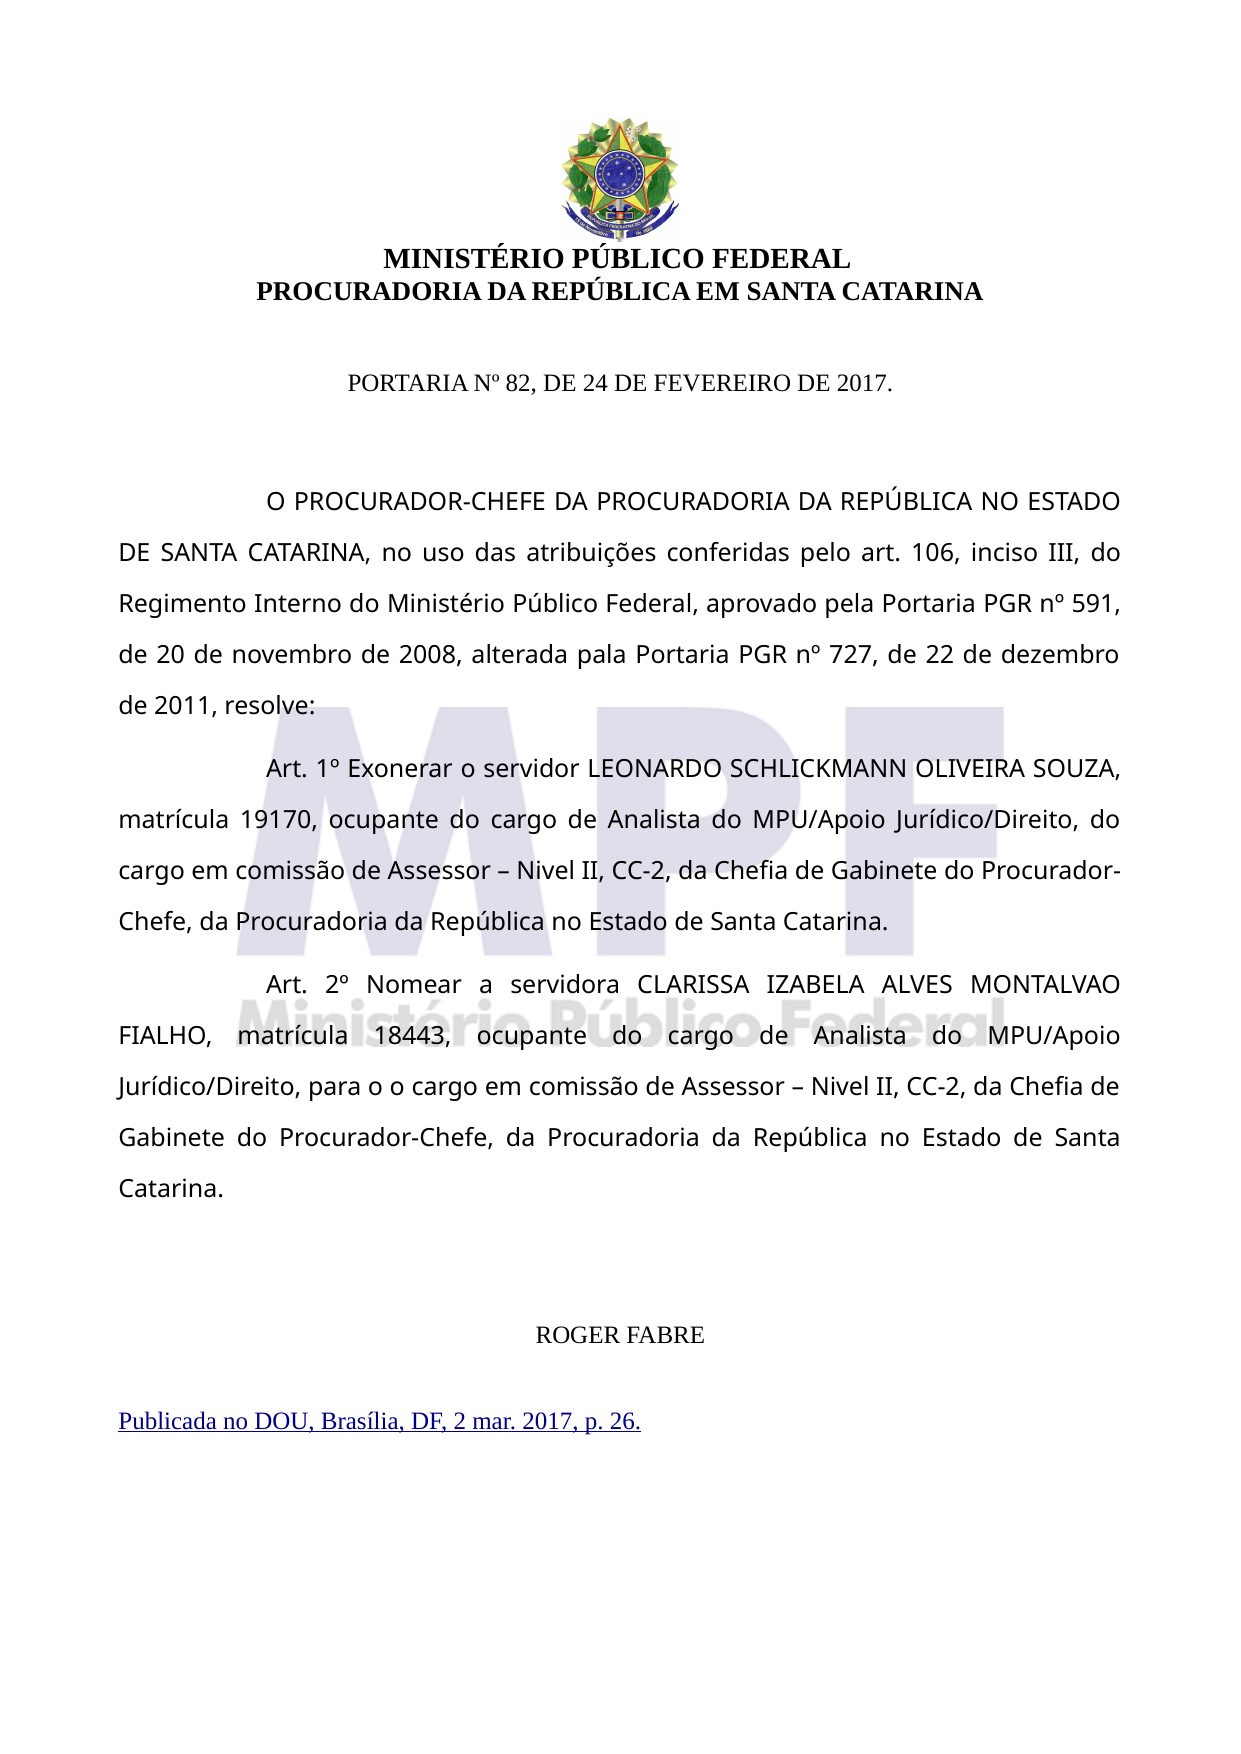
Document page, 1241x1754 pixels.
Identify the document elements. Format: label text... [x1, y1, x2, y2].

text Art. 1º Exonerar o servidor LEONARDO SCHLICKMANN OLIVEIRA SOUZA, matrícula 19170, ocupante do cargo de Analista do MPU/Apoio Jurídico/Direito, do cargo em comissão de Assessor – Nivel II, CC-2, da Chefia de Gabinete do Procurador-Chefe, da Procuradoria da República no Estado de Santa Catarina. [118, 751, 1122, 938]
text MINISTÉRIO PÚBLICO FEDERAL [118, 176, 1122, 275]
text O PROCURADOR-CHEFE DA PROCURADORIA DA REPÚBLICA NO ESTADO DE SANTA CATARINA, no uso das atribuições conferidas pelo art. 106, inciso III, do Regimento Interno do Ministério Público Federal, aprovado pela Portaria PGR nº 591, de 20 de novembro de 2008, alterada pala Portaria PGR nº 727, de 22 de dezembro de 2011, resolve: [118, 483, 1122, 722]
text PROCURADORIA DA REPÚBLICA EM SANTA CATARINA [118, 275, 1122, 306]
text Publicada no DOU, Brasília, DF, 2 mar. 2017, p. 26. [118, 1406, 1122, 1435]
picture [236, 938, 1004, 966]
text PORTARIA Nº 82, DE 24 DE FEVEREIRO DE 2017. [118, 368, 1122, 397]
text Art. 2º Nomear a servidora CLARISSA IZABELA ALVES MONTALVAO FIALHO, matrícula 18443, ocupante do cargo de Analista do MPU/Apoio Jurídico/Direito, para o o cargo em comissão de Assessor – Nivel II, CC-2, da Chefia de Gabinete do Procurador-Chefe, da Procuradoria da República no Estado de Santa Catarina. [118, 966, 1122, 1205]
text ROGER FABRE [118, 1320, 1122, 1348]
picture [236, 722, 1004, 751]
